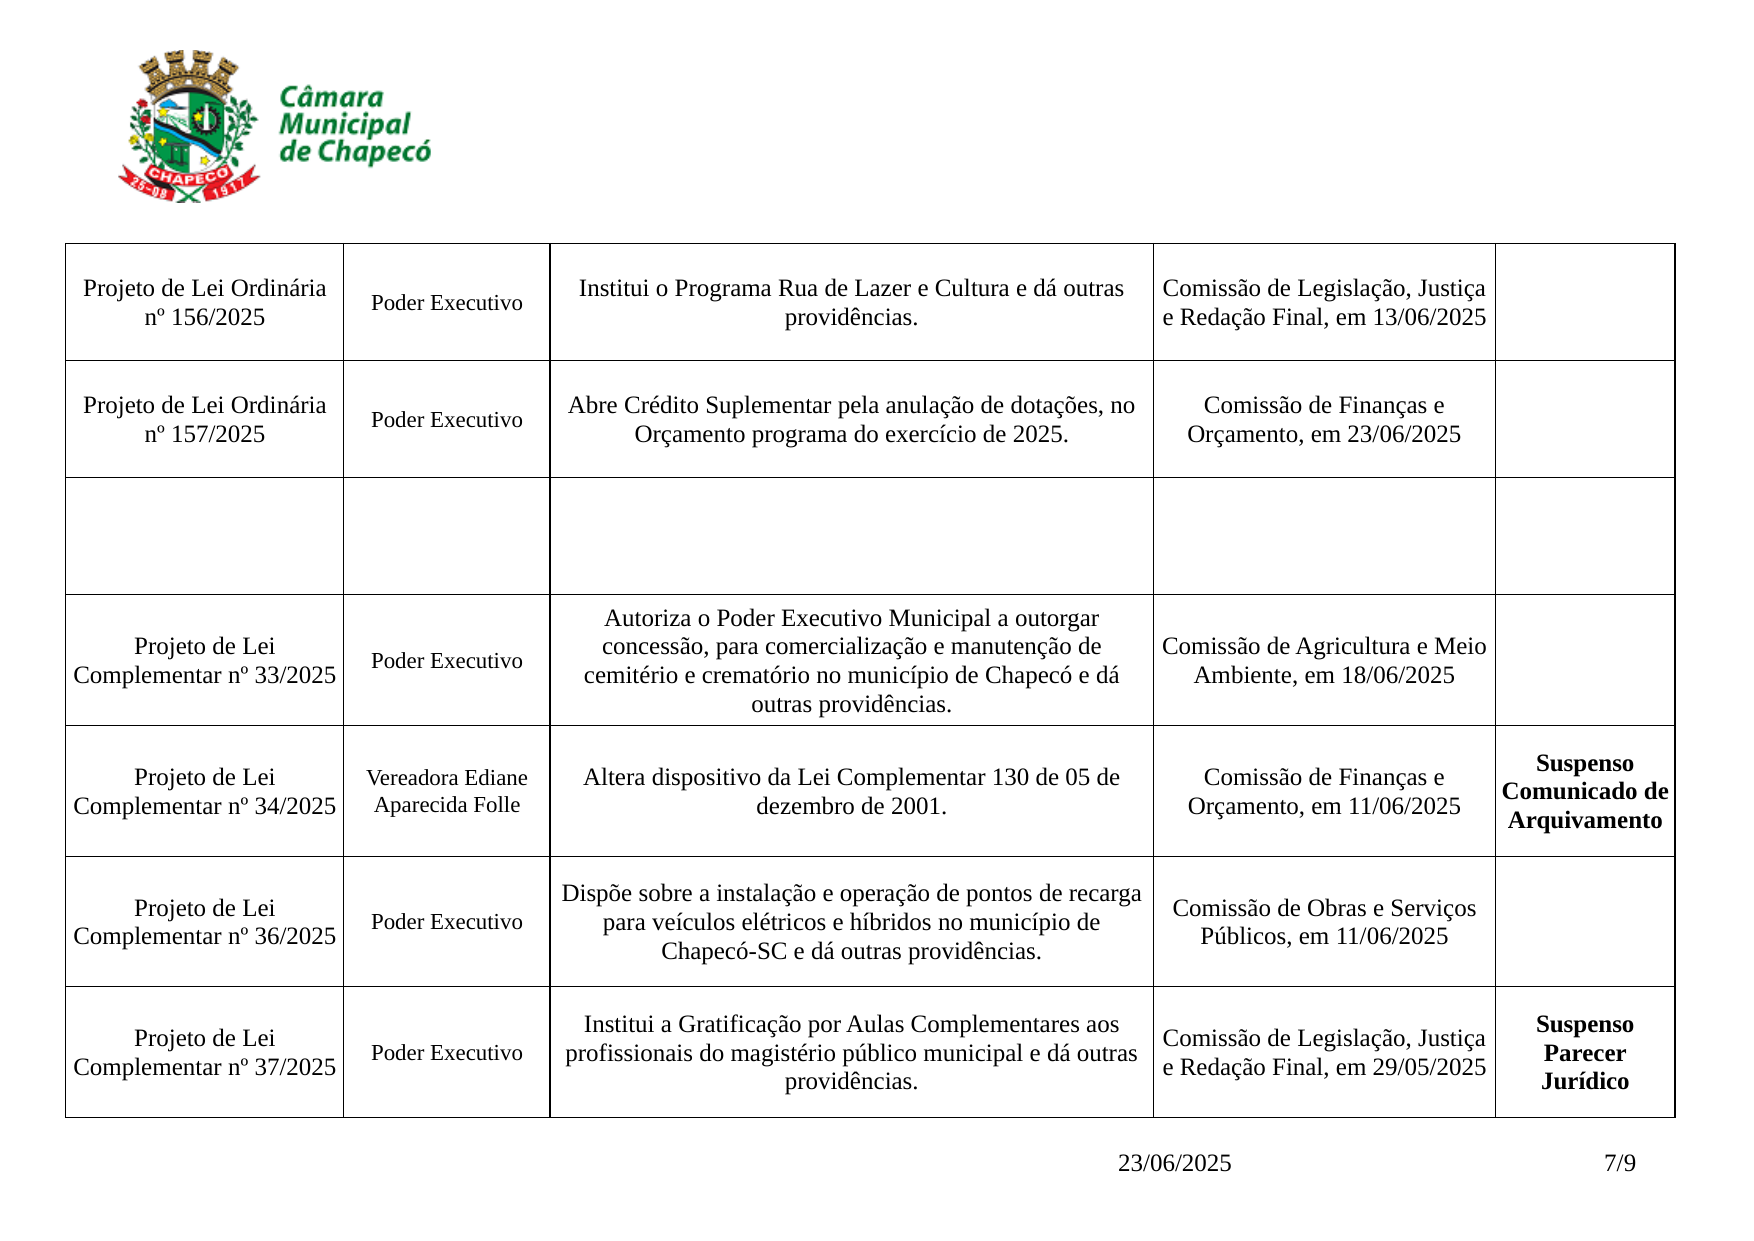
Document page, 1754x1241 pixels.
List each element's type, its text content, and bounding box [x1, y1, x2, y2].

table_cell [1496, 361, 1674, 477]
table_cell Projeto de Lei Complementar nº 36/2025 [66, 857, 343, 986]
table_cell Projeto de Lei Ordinária nº 156/2025 [66, 244, 343, 360]
table_cell [1496, 857, 1674, 986]
table_cell Comissão de Obras e Serviços Públicos, em 11/06/2025 [1154, 857, 1495, 986]
table_cell Dispõe sobre a instalação e operação de pontos de recarga para veículos elétricos e híbridos no município de Chapecó-SC e dá outras providências. [551, 857, 1153, 986]
table_cell Projeto de Lei Complementar nº 33/2025 [66, 595, 343, 725]
table_cell Institui o Programa Rua de Lazer e Cultura e dá outras providências. [551, 244, 1153, 360]
table_cell Poder Executivo [344, 987, 549, 1117]
table_cell Comissão de Legislação, Justiça e Redação Final, em 13/06/2025 [1154, 244, 1495, 360]
table_cell [1154, 478, 1495, 594]
table_cell Comissão de Legislação, Justiça e Redação Final, em 29/05/2025 [1154, 987, 1495, 1117]
table_cell Poder Executivo [344, 361, 549, 477]
table_cell [344, 478, 549, 594]
table_cell Autoriza o Poder Executivo Municipal a outorgar concessão, para comercialização e manutenção de cemitério e crematório no município de Chapecó e dá outras providências. [551, 595, 1153, 725]
table_cell Projeto de Lei Complementar nº 37/2025 [66, 987, 343, 1117]
picture [118, 50, 431, 203]
table_cell [66, 478, 343, 594]
table_cell Suspenso Parecer Jurídico [1496, 987, 1674, 1117]
table_cell [1496, 478, 1674, 594]
table_cell Vereadora Ediane Aparecida Folle [344, 726, 549, 856]
table_cell Suspenso Comunicado de Arquivamento [1496, 726, 1674, 856]
table_cell Poder Executivo [344, 595, 549, 725]
table_cell Comissão de Finanças e Orçamento, em 23/06/2025 [1154, 361, 1495, 477]
table_cell Poder Executivo [344, 244, 549, 360]
table_cell Projeto de Lei Complementar nº 34/2025 [66, 726, 343, 856]
table_cell Abre Crédito Suplementar pela anulação de dotações, no Orçamento programa do exercício de 2025. [551, 361, 1153, 477]
table_cell [551, 478, 1153, 594]
table_cell Projeto de Lei Ordinária nº 157/2025 [66, 361, 343, 477]
table_cell [1496, 244, 1674, 360]
table_cell [1496, 595, 1674, 725]
table_cell Institui a Gratificação por Aulas Complementares aos profissionais do magistério público municipal e dá outras providências. [551, 987, 1153, 1117]
table_cell Altera dispositivo da Lei Complementar 130 de 05 de dezembro de 2001. [551, 726, 1153, 856]
table_cell Poder Executivo [344, 857, 549, 986]
table_cell Comissão de Agricultura e Meio Ambiente, em 18/06/2025 [1154, 595, 1495, 725]
table_cell Comissão de Finanças e Orçamento, em 11/06/2025 [1154, 726, 1495, 856]
